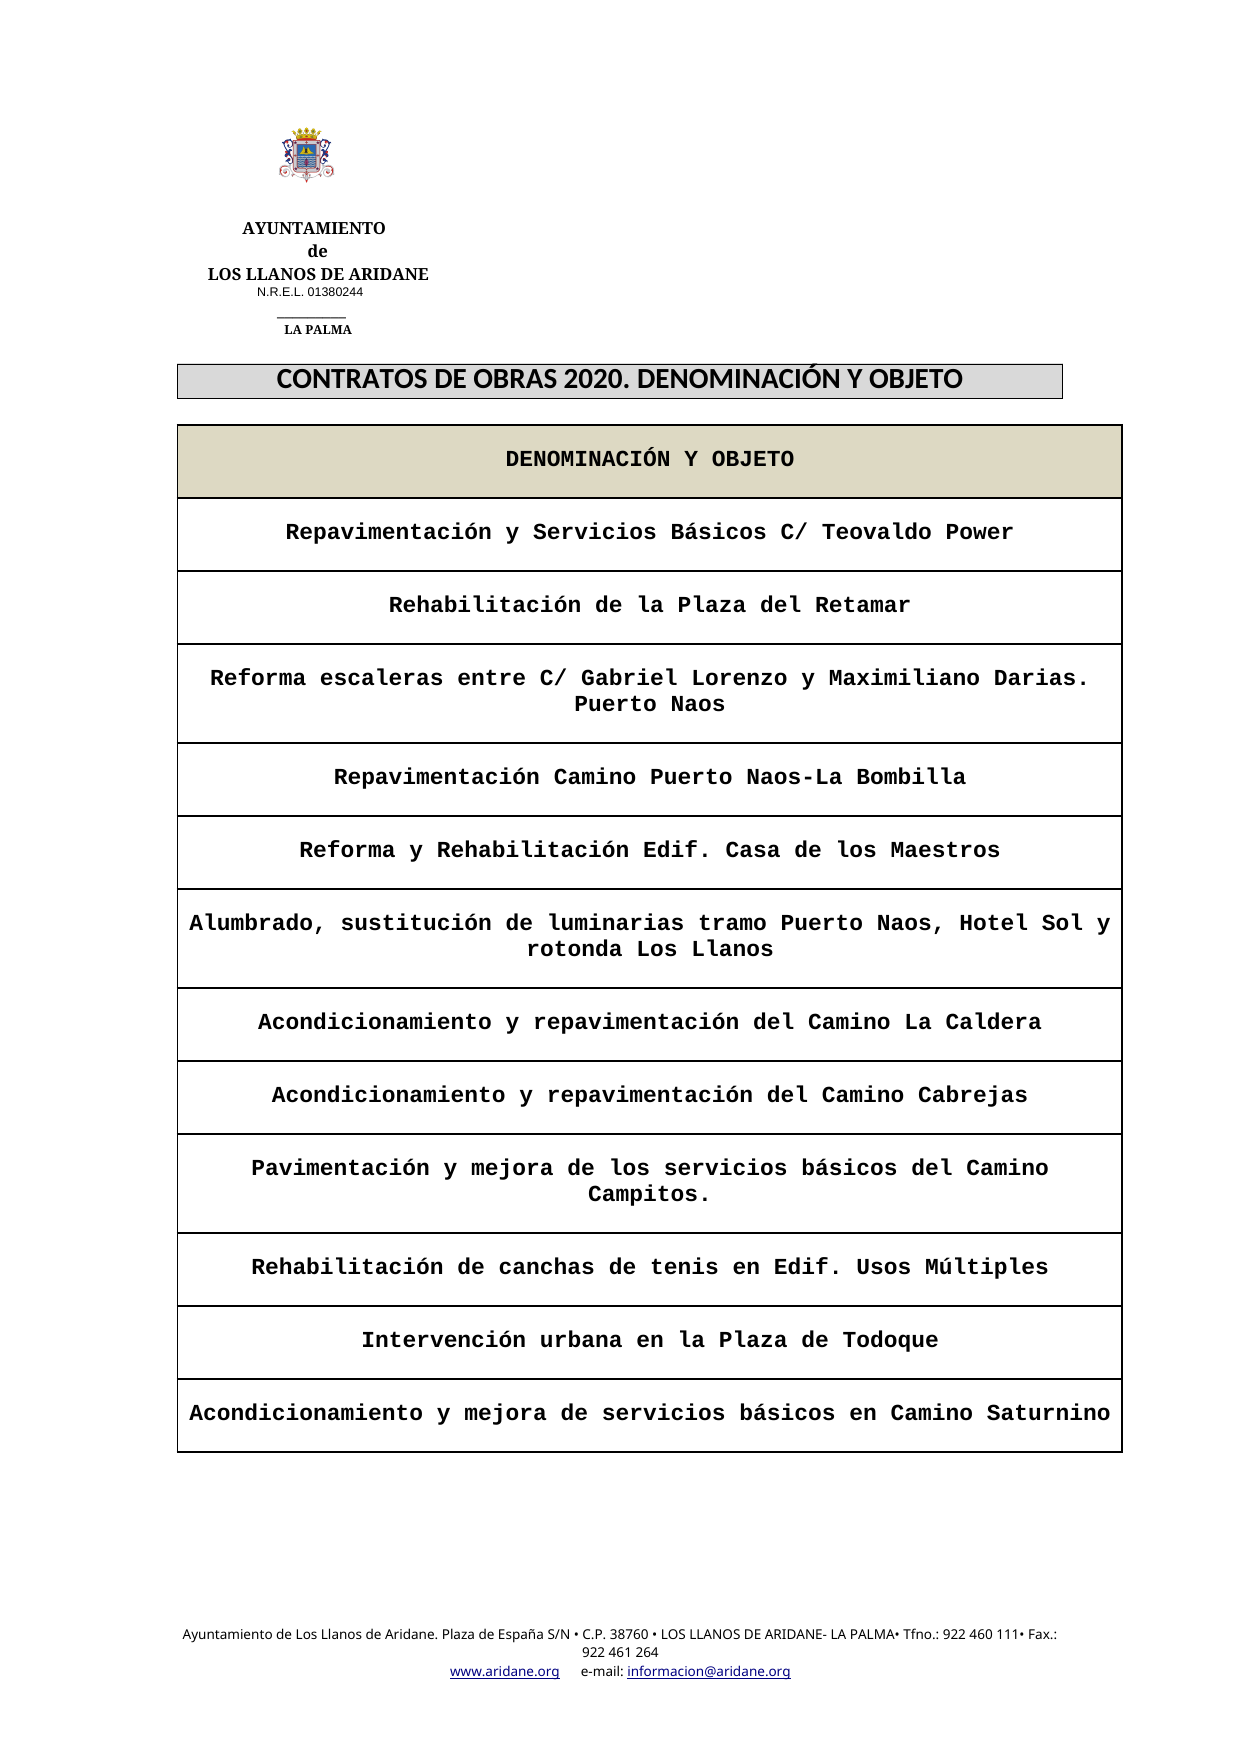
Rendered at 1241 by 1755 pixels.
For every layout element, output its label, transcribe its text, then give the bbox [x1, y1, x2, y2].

picture [278, 127, 335, 183]
table_cell Reforma y Rehabilitación Edif. Casa de los Maestros [178, 817, 1121, 888]
table_cell Acondicionamiento y repavimentación del Camino Cabrejas [178, 1062, 1121, 1133]
table_cell Intervención urbana en la Plaza de Todoque [178, 1307, 1121, 1378]
table_cell Pavimentación y mejora de los servicios básicos del Camino Campitos. [178, 1135, 1121, 1232]
table_cell Acondicionamiento y mejora de servicios básicos en Camino Saturnino [178, 1380, 1121, 1451]
table_cell Rehabilitación de la Plaza del Retamar [178, 572, 1121, 643]
table_header DENOMINACIÓN Y OBJETO [178, 426, 1121, 497]
table_cell Alumbrado, sustitución de luminarias tramo Puerto Naos, Hotel Sol y rotonda Los Llanos [178, 890, 1121, 987]
table_cell Repavimentación y Servicios Básicos C/ Teovaldo Power [178, 499, 1121, 570]
text CONTRATOS DE OBRAS 2020. DENOMINACIÓN Y OBJETO [178, 365, 1062, 398]
table_cell Rehabilitación de canchas de tenis en Edif. Usos Múltiples [178, 1234, 1121, 1305]
table_cell Acondicionamiento y repavimentación del Camino La Caldera [178, 989, 1121, 1060]
table_cell Repavimentación Camino Puerto Naos-La Bombilla [178, 744, 1121, 815]
table_cell Reforma escaleras entre C/ Gabriel Lorenzo y Maximiliano Darias. Puerto Naos [178, 645, 1121, 742]
